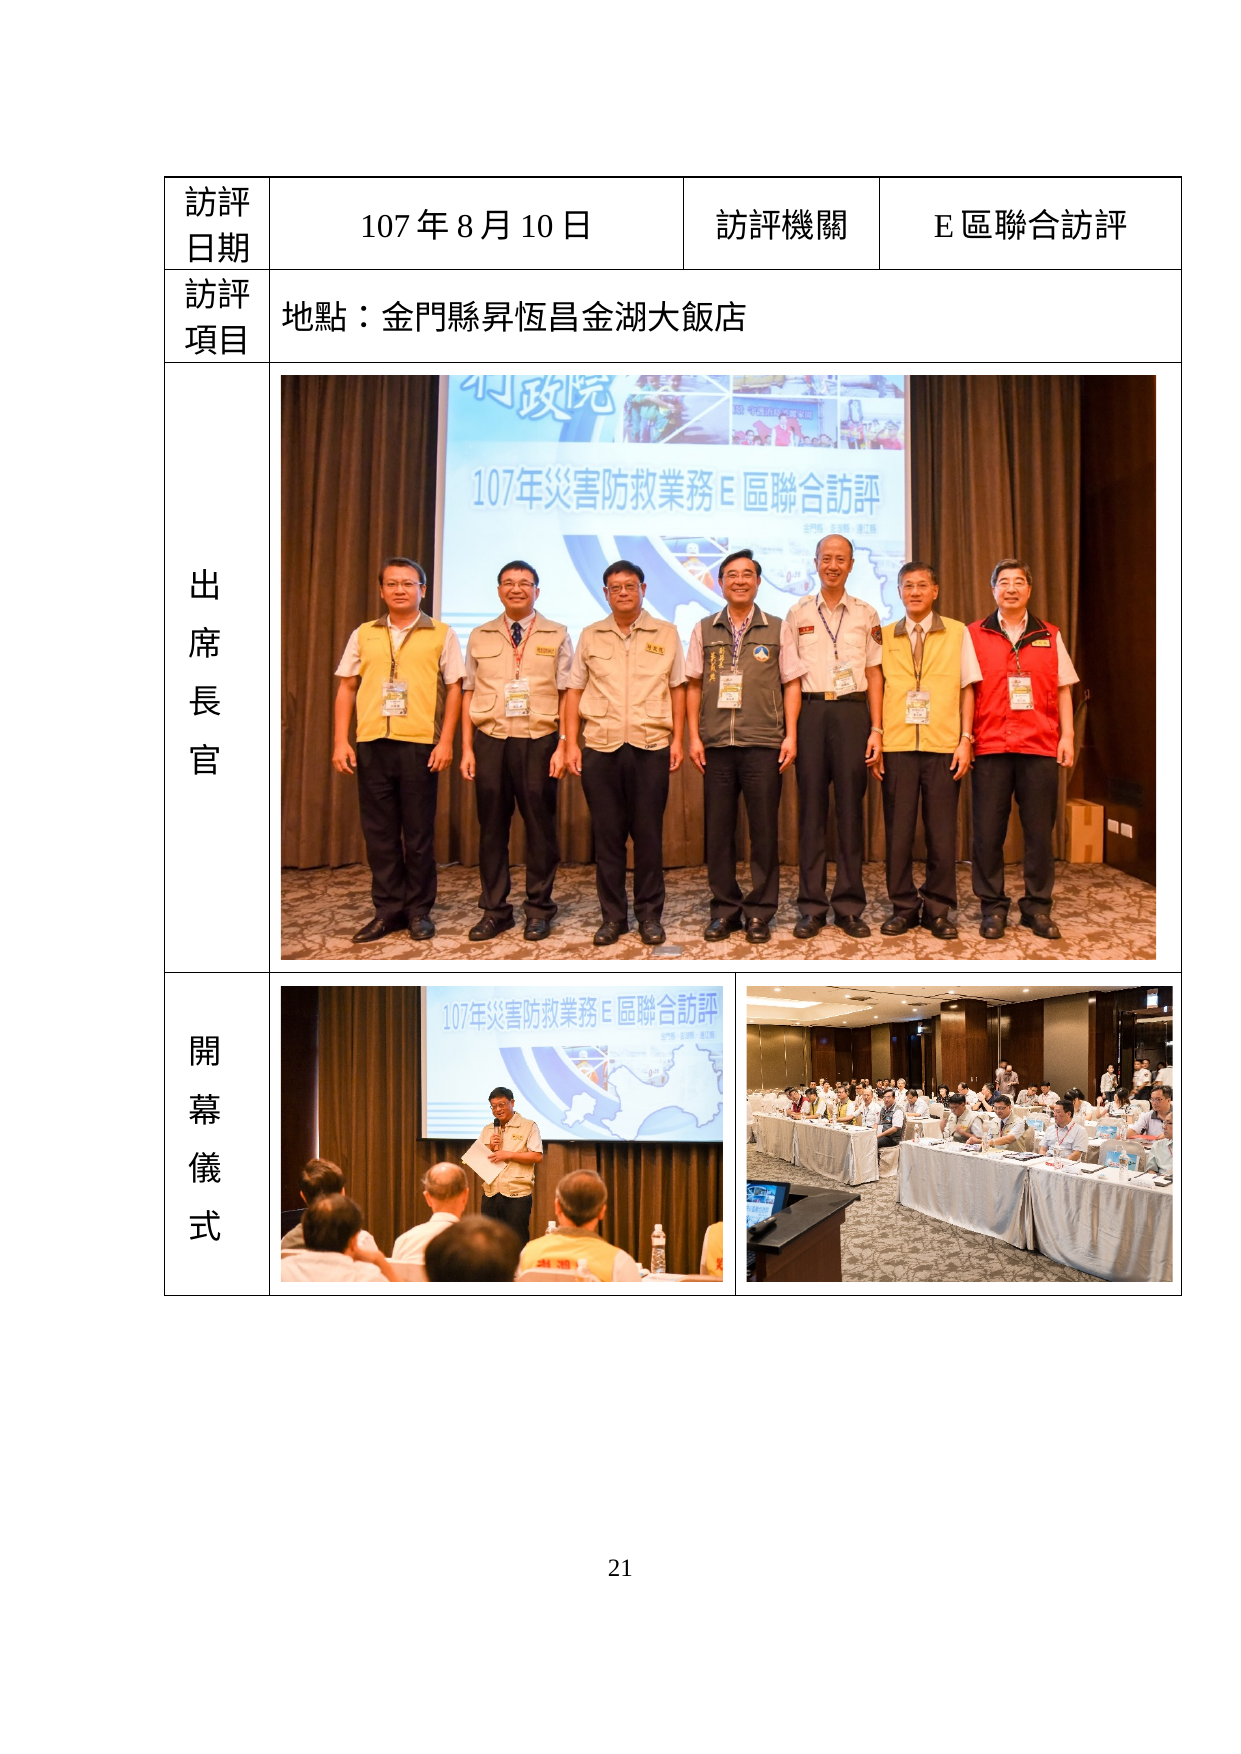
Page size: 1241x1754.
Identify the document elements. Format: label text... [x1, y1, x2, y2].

table_header E區聯合訪評 [880, 178, 1181, 269]
table_cell [736, 973, 1181, 1295]
table_cell [270, 973, 735, 1295]
table_cell 開幕儀式 [165, 973, 269, 1295]
table_cell 出席長官 [165, 363, 269, 972]
table_header 訪評日期 [165, 178, 269, 269]
table_cell 訪評項目 [165, 270, 269, 362]
table_header 訪評機關 [684, 178, 879, 269]
table_cell [270, 363, 1181, 972]
table_header 107年8月10日 [270, 178, 683, 269]
table_cell 地點：金門縣昇恆昌金湖大飯店 [270, 270, 1181, 362]
